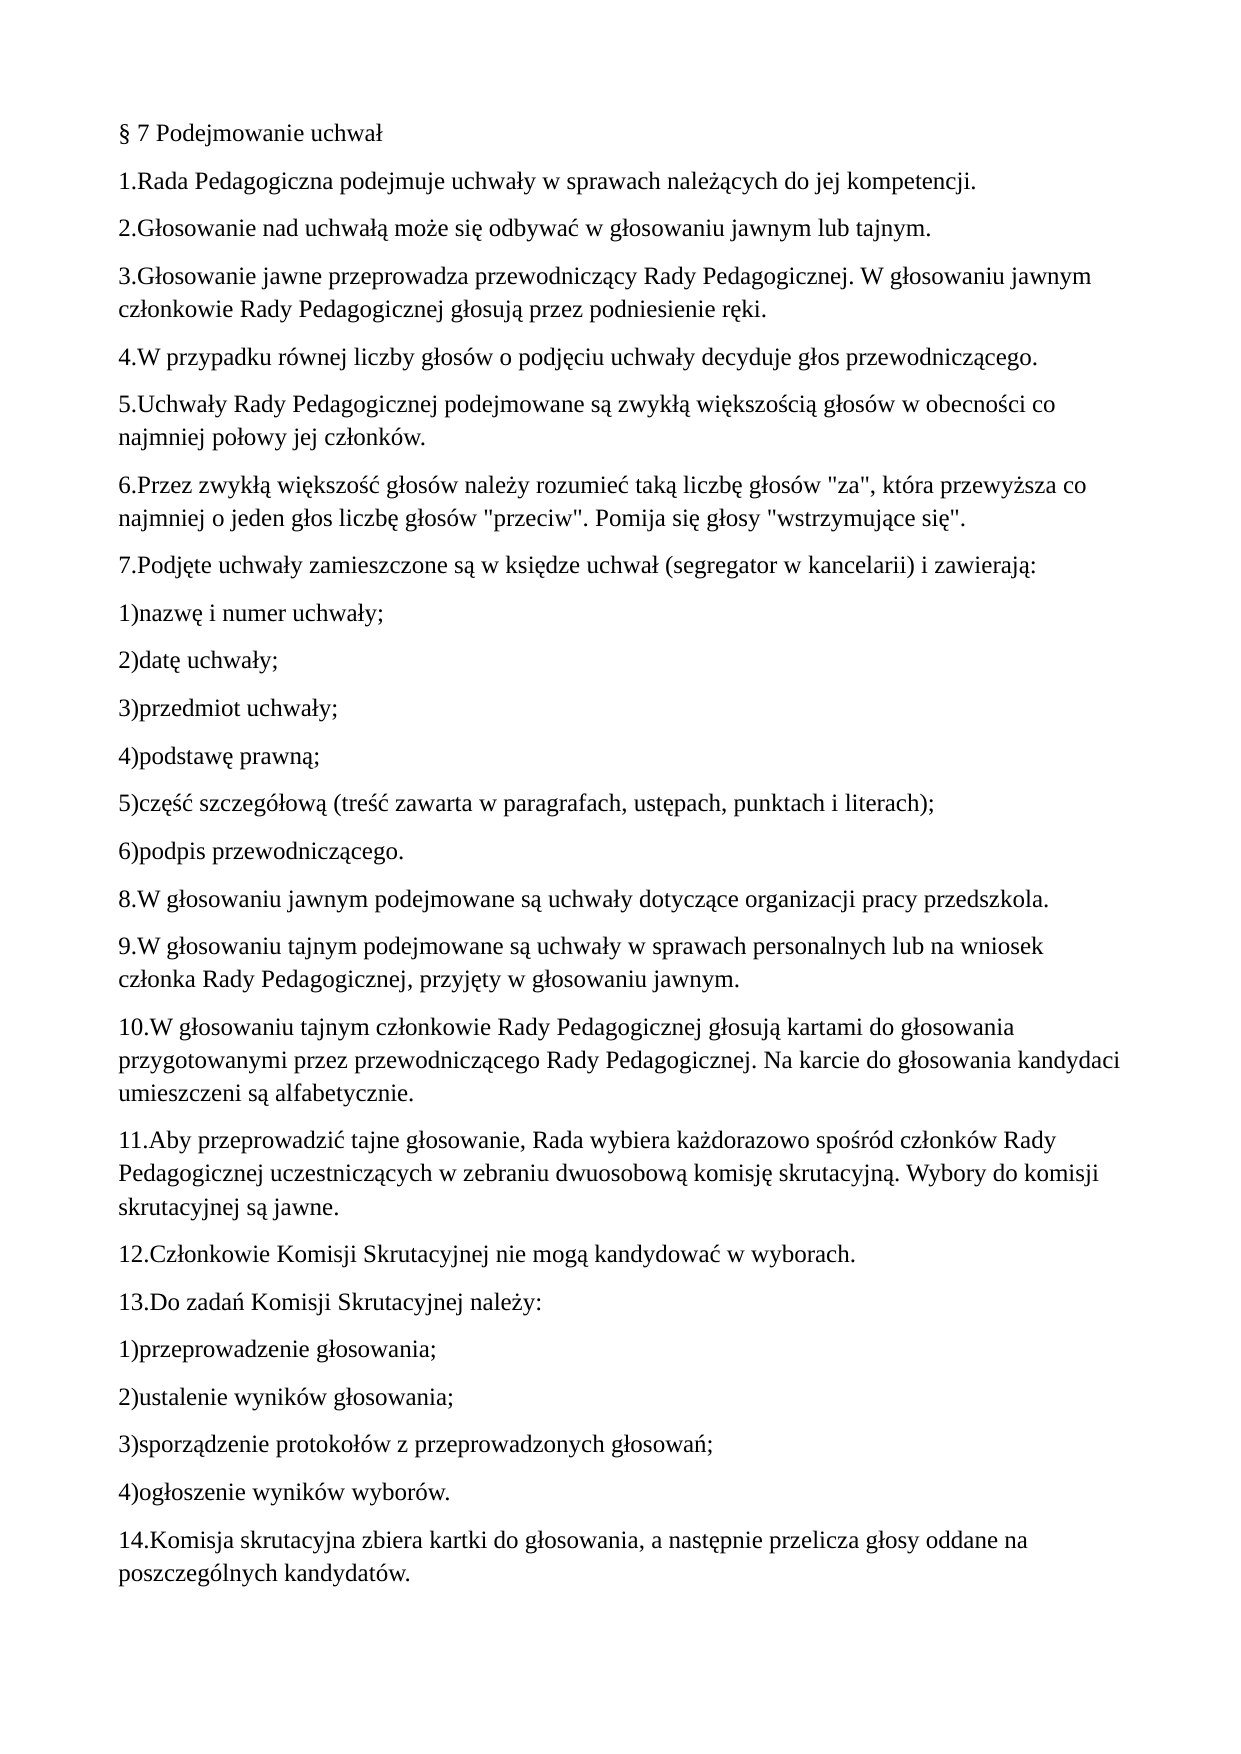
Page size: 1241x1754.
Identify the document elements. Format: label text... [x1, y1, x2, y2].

text 5.Uchwały Rady Pedagogicznej podejmowane są zwykłą większością głosów w obecności co najmniej połowy jej członków. [118, 389, 1122, 451]
text 4)ogłoszenie wyników wyborów. [118, 1477, 1122, 1506]
text 2.Głosowanie nad uchwałą może się odbywać w głosowaniu jawnym lub tajnym. [118, 213, 1122, 242]
text 12.Członkowie Komisji Skrutacyjnej nie mogą kandydować w wyborach. [118, 1239, 1122, 1268]
text 1.Rada Pedagogiczna podejmuje uchwały w sprawach należących do jej kompetencji. [118, 166, 1122, 194]
text 2)datę uchwały; [118, 646, 1122, 674]
text 4.W przypadku równej liczby głosów o podjęciu uchwały decyduje głos przewodniczącego. [118, 342, 1122, 370]
text § 7 Podejmowanie uchwał [118, 118, 1122, 147]
text 13.Do zadań Komisji Skrutacyjnej należy: [118, 1287, 1122, 1316]
text 5)część szczegółową (treść zawarta w paragrafach, ustępach, punktach i literach); [118, 788, 1122, 817]
text 3.Głosowanie jawne przeprowadza przewodniczący Rady Pedagogicznej. W głosowaniu jawnym członkowie Rady Pedagogicznej głosują przez podniesienie ręki. [118, 261, 1122, 323]
text 4)podstawę prawną; [118, 741, 1122, 769]
text 9.W głosowaniu tajnym podejmowane są uchwały w sprawach personalnych lub na wniosek członka Rady Pedagogicznej, przyjęty w głosowaniu jawnym. [118, 931, 1122, 993]
text 11.Aby przeprowadzić tajne głosowanie, Rada wybiera każdorazowo spośród członków Rady Pedagogicznej uczestniczących w zebraniu dwuosobową komisję skrutacyjną. Wybory do komisji skrutacyjnej są jawne. [118, 1126, 1122, 1220]
text 3)przedmiot uchwały; [118, 693, 1122, 722]
text 8.W głosowaniu jawnym podejmowane są uchwały dotyczące organizacji pracy przedszkola. [118, 884, 1122, 912]
text 14.Komisja skrutacyjna zbiera kartki do głosowania, a następnie przelicza głosy oddane na poszczególnych kandydatów. [118, 1525, 1122, 1587]
text 1)nazwę i numer uchwały; [118, 598, 1122, 627]
text 3)sporządzenie protokołów z przeprowadzonych głosowań; [118, 1429, 1122, 1458]
text 10.W głosowaniu tajnym członkowie Rady Pedagogicznej głosują kartami do głosowania przygotowanymi przez przewodniczącego Rady Pedagogicznej. Na karcie do głosowania kandydaci umieszczeni są alfabetycznie. [118, 1012, 1122, 1107]
text 7.Podjęte uchwały zamieszczone są w księdze uchwał (segregator w kancelarii) i zawierają: [118, 550, 1122, 579]
text 1)przeprowadzenie głosowania; [118, 1334, 1122, 1363]
text 2)ustalenie wyników głosowania; [118, 1382, 1122, 1411]
text 6)podpis przewodniczącego. [118, 836, 1122, 865]
text 6.Przez zwykłą większość głosów należy rozumieć taką liczbę głosów "za", która przewyższa co najmniej o jeden głos liczbę głosów "przeciw". Pomija się głosy "wstrzymujące się". [118, 470, 1122, 532]
